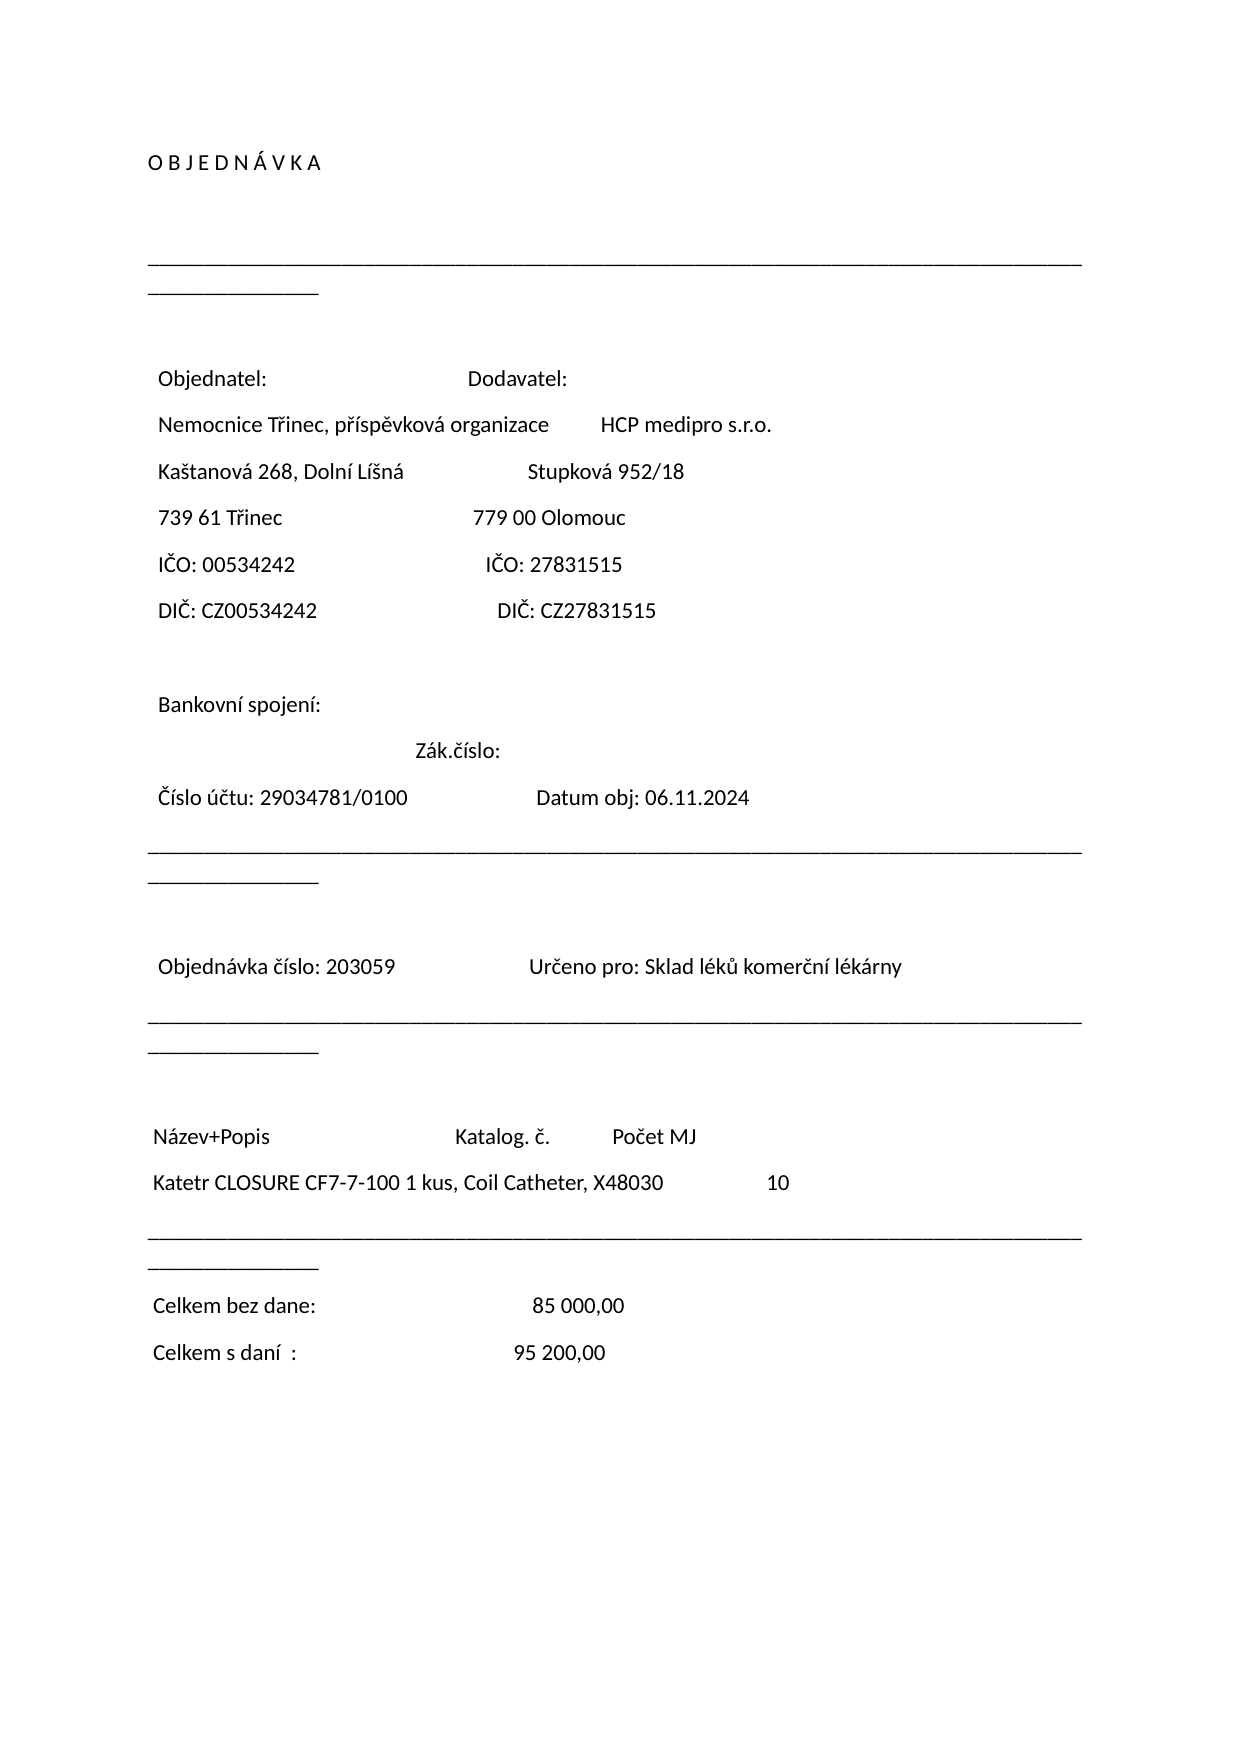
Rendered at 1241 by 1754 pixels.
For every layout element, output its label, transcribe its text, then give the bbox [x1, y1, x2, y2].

text Objednatel: Dodavatel: [148, 364, 1093, 392]
text Objednávka číslo: 203059 Určeno pro: Sklad léků komerční lékárny [148, 952, 1093, 980]
text _________________________________________________________________________________________________ [148, 829, 1093, 887]
text Celkem bez dane: 85 000,00 [148, 1292, 1093, 1319]
text Název+Popis Katalog. č. Počet MJ [148, 1122, 1093, 1150]
text Číslo účtu: 29034781/0100 Datum obj: 06.11.2024 [148, 783, 1093, 811]
text IČO: 00534242 IČO: 27831515 [148, 550, 1093, 578]
text Nemocnice Třinec, příspěvková organizace HCP medipro s.r.o. [148, 410, 1093, 438]
text DIČ: CZ00534242 DIČ: CZ27831515 [148, 597, 1093, 624]
text _________________________________________________________________________________________________ [148, 1215, 1093, 1273]
text _________________________________________________________________________________________________ [148, 999, 1093, 1057]
text _________________________________________________________________________________________________ [148, 241, 1093, 299]
text O B J E D N Á V K A [148, 148, 1093, 176]
text Katetr CLOSURE CF7-7-100 1 kus, Coil Catheter, X48030 10 [148, 1168, 1093, 1197]
text Bankovní spojení: [148, 690, 1093, 718]
text Kaštanová 268, Dolní Líšná Stupková 952/18 [148, 457, 1093, 485]
text 739 61 Třinec 779 00 Olomouc [148, 503, 1093, 531]
text Zák.číslo: [148, 736, 1093, 764]
text Celkem s daní : 95 200,00 [148, 1338, 1093, 1366]
